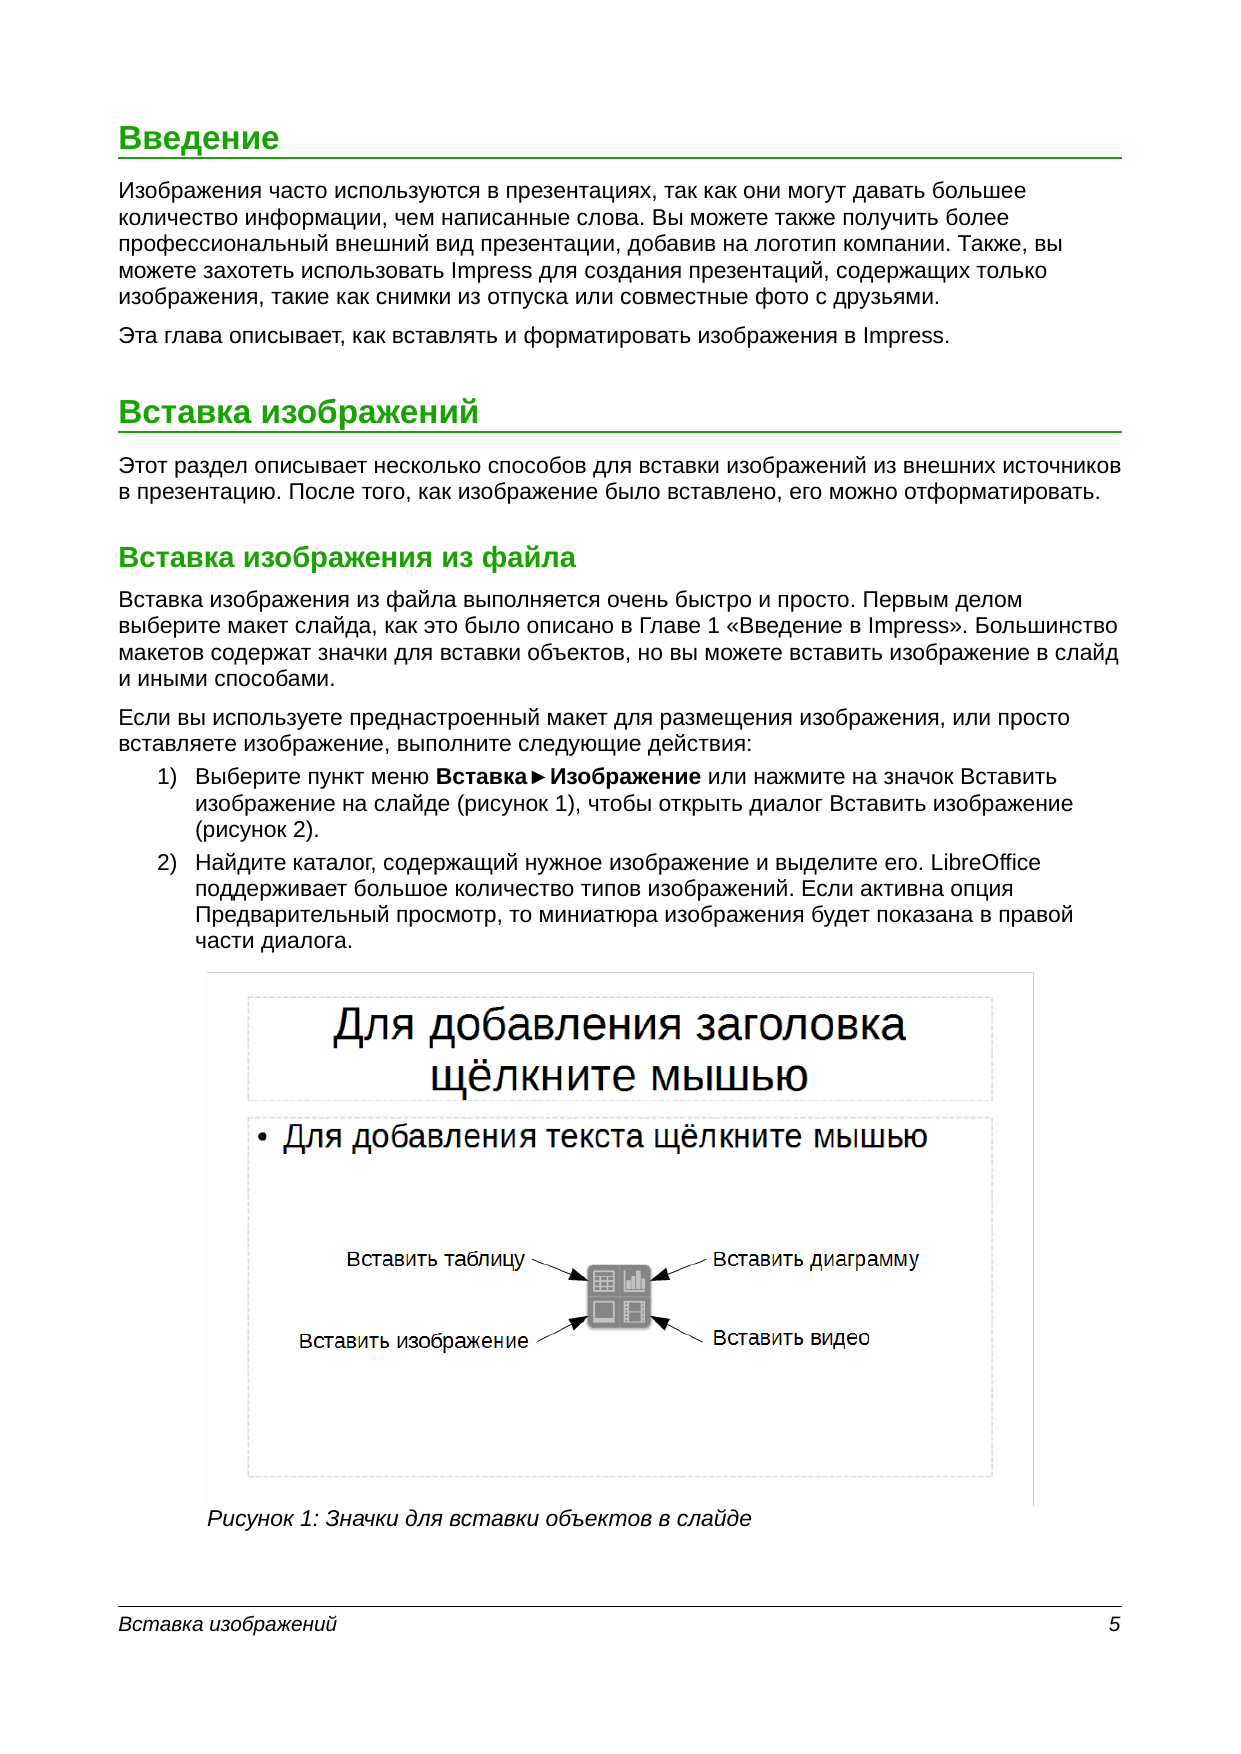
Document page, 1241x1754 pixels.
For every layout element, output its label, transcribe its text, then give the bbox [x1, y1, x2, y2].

text Изображения часто используются в презентациях, так как они могут давать большее количество информации, чем написанные слова. Вы можете также получить более профессиональный внешний вид презентации, добавив на логотип компании. Также, вы можете захотеть использовать Impress для создания презентаций, содержащих только изображения, такие как снимки из отпуска или совместные фото с друзьями. [118, 177, 1122, 309]
text Эта глава описывает, как вставлять и форматировать изображения в Impress. [118, 322, 1122, 348]
subtitle Вставка изображений [118, 392, 1122, 431]
list Выберите пункт меню Вставка►Изображение или нажмите на значок Вставить изображение на слайде (рисунок 1), чтобы открыть диалог Вставить изображение (рисунок 2). [177, 763, 1122, 842]
text Рисунок 1: Значки для вставки объектов в слайде [207, 1506, 1033, 1532]
text Этот раздел описывает несколько способов для вставки изображений из внешних источников в презентацию. После того, как изображение было вставлено, его можно отформатировать. [118, 452, 1122, 504]
picture [206, 972, 1034, 1506]
text Вставка изображения из файла выполняется очень быстро и просто. Первым делом выберите макет слайда, как это было описано в Главе 1 «Введение в Impress». Большинство макетов содержат значки для вставки объектов, но вы можете вставить изображение в слайд и иными способами. [118, 586, 1122, 691]
subtitle Введение [118, 118, 1122, 157]
subtitle Вставка изображения из файла [118, 540, 1122, 574]
list Найдите каталог, содержащий нужное изображение и выделите его. LibreOffice поддерживает большое количество типов изображений. Если активна опция Предварительный просмотр, то миниатюра изображения будет показана в правой части диалога. [177, 848, 1122, 954]
list Если вы используете преднастроенный макет для размещения изображения, или просто вставляете изображение, выполните следующие действия: [118, 704, 1122, 757]
